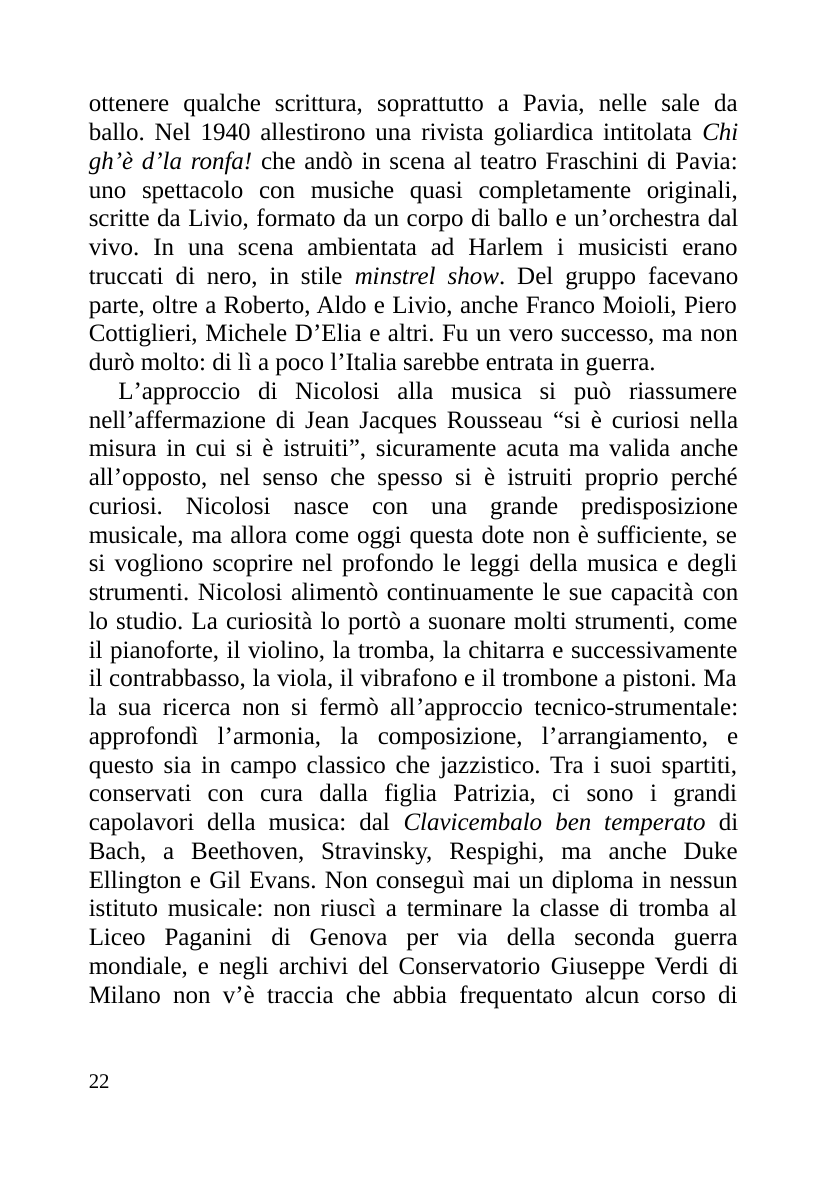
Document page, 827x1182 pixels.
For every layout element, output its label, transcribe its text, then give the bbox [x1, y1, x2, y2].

text L’approccio di Nicolosi alla musica si può riassumere nell’affermazione di Jean Jacques Rousseau “si è curiosi nella misura in cui si è istruiti”, sicuramente acuta ma valida anche all’opposto, nel senso che spesso si è istruiti proprio perché curiosi. Nicolosi nasce con una grande predisposizione musicale, ma allora come oggi questa dote non è sufficiente, se si vogliono scoprire nel profondo le leggi della musica e degli strumenti. Nicolosi alimentò continuamente le sue capacità con lo studio. La curiosità lo portò a suonare molti strumenti, come il pianoforte, il violino, la tromba, la chitarra e successivamente il contrabbasso, la viola, il vibrafono e il trombone a pistoni. Ma la sua ricerca non si fermò all’approccio tecnico-strumentale: approfondì l’armonia, la composizione, l’arrangiamento, e questo sia in campo classico che jazzistico. Tra i suoi spartiti, conservati con cura dalla figlia Patrizia, ci sono i grandi capolavori della musica: dal Clavicembalo ben temperato di Bach, a Beethoven, Stravinsky, Respighi, ma anche Duke Ellington e Gil Evans. Non conseguì mai un diploma in nessun istituto musicale: non riuscì a terminare la classe di tromba al Liceo Paganini di Genova per via della seconda guerra mondiale, e negli archivi del Conservatorio Giuseppe Verdi di Milano non v’è traccia che abbia frequentato alcun corso di [88, 376, 738, 1008]
text ottenere qualche scrittura, soprattutto a Pavia, nelle sale da ballo. Nel 1940 allestirono una rivista goliardica intitolata Chi gh’è d’la ronfa! che andò in scena al teatro Fraschini di Pavia: uno spettacolo con musiche quasi completamente originali, scritte da Livio, formato da un corpo di ballo e un’orchestra dal vivo. In una scena ambientata ad Harlem i musicisti erano truccati di nero, in stile minstrel show. Del gruppo facevano parte, oltre a Roberto, Aldo e Livio, anche Franco Moioli, Piero Cottiglieri, Michele D’Elia e altri. Fu un vero successo, ma non durò molto: di lì a poco l’Italia sarebbe entrata in guerra. [88, 88, 738, 376]
